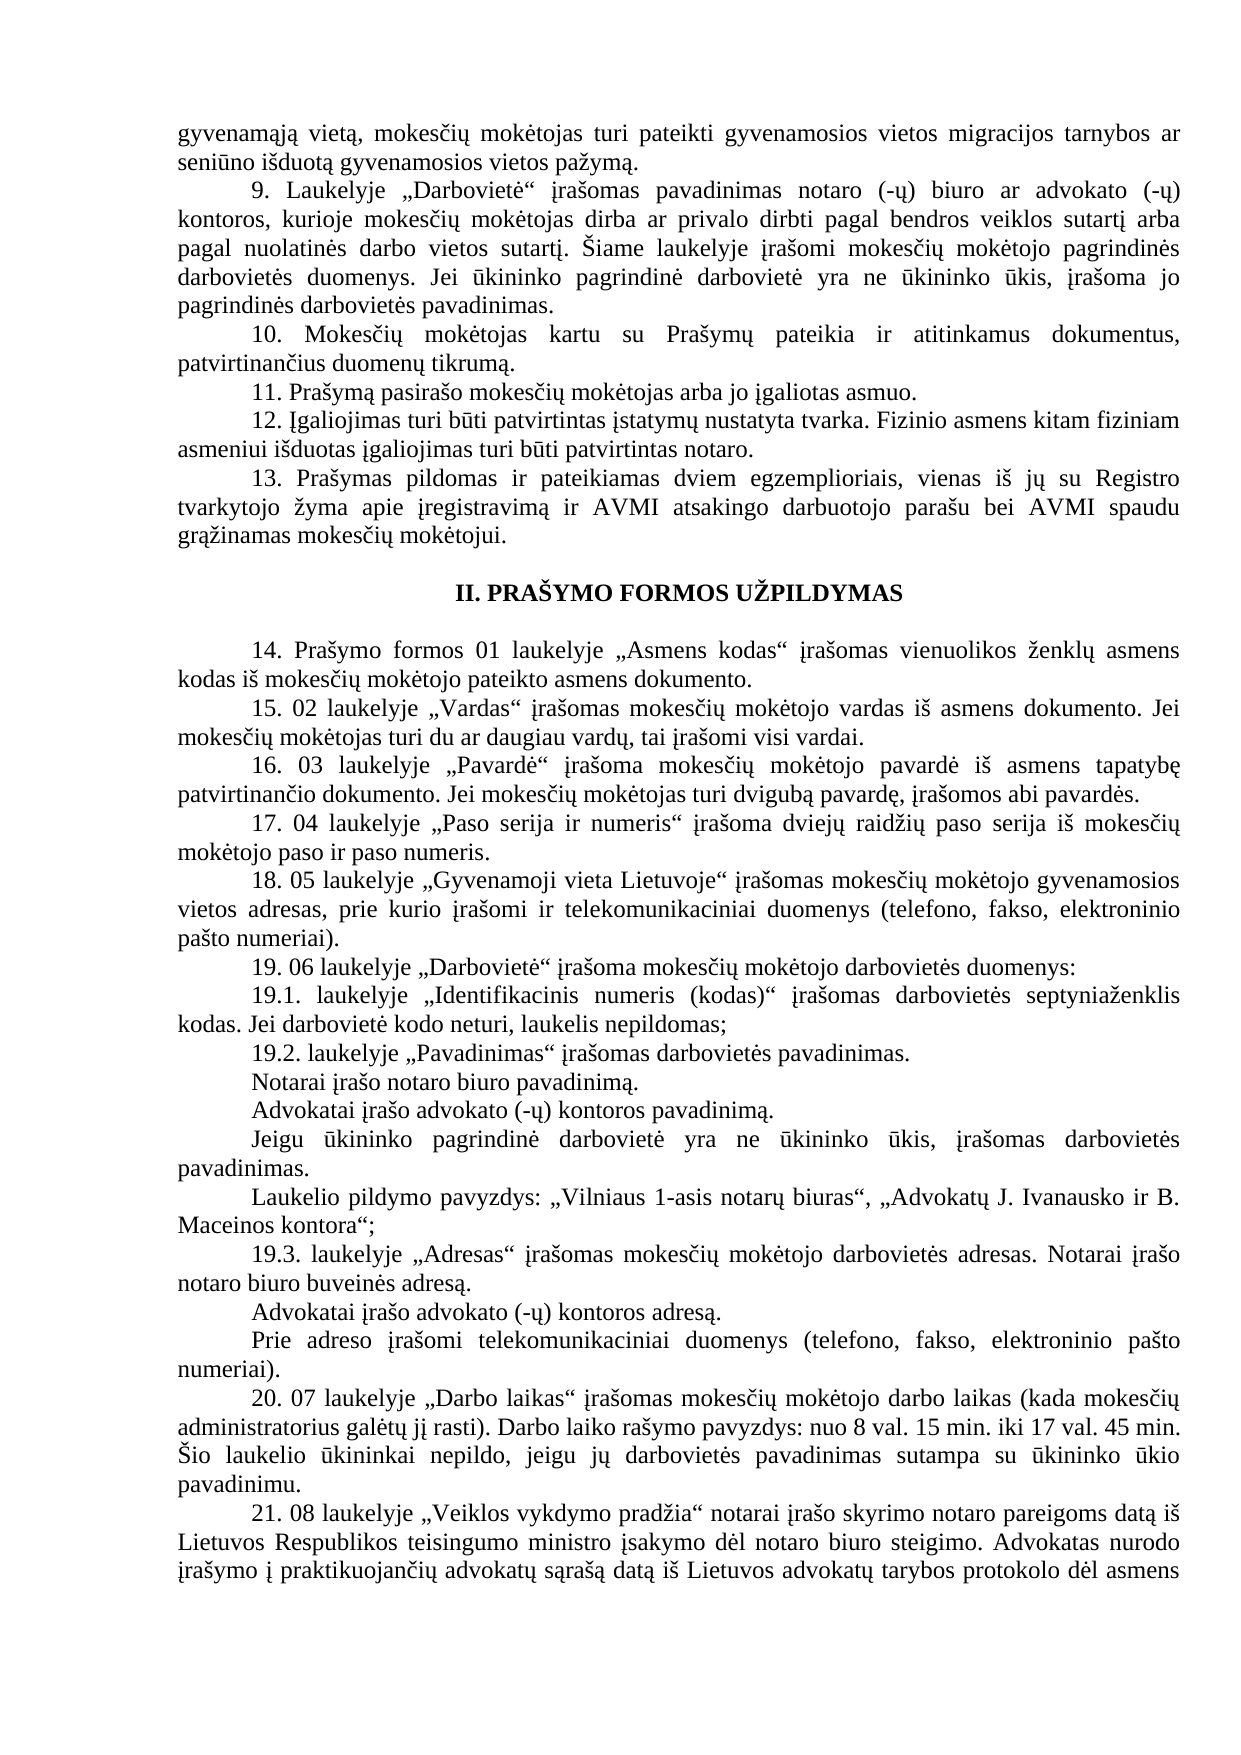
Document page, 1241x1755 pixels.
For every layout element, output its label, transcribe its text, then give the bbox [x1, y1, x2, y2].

text 19. 06 laukelyje „Darbovietė“ įrašoma mokesčių mokėtojo darbovietės duomenys: [177, 952, 1181, 981]
text II. PRAŠYMO FORMOS UŽPILDYMAS [177, 578, 1181, 607]
text Advokatai įrašo advokato (-ų) kontoros adresą. [177, 1297, 1181, 1326]
text Prie adreso įrašomi telekomunikaciniai duomenys (telefono, fakso, elektroninio pašto numeriai). [177, 1326, 1181, 1383]
text Jeigu ūkininko pagrindinė darbovietė yra ne ūkininko ūkis, įrašomas darbovietės pavadinimas. [177, 1124, 1181, 1182]
text 15. 02 laukelyje „Vardas“ įrašomas mokesčių mokėtojo vardas iš asmens dokumento. Jei mokesčių mokėtojas turi du ar daugiau vardų, tai įrašomi visi vardai. [177, 693, 1181, 751]
text 19.3. laukelyje „Adresas“ įrašomas mokesčių mokėtojo darbovietės adresas. Notarai įrašo notaro biuro buveinės adresą. [177, 1239, 1181, 1297]
text 16. 03 laukelyje „Pavardė“ įrašoma mokesčių mokėtojo pavardė iš asmens tapatybę patvirtinančio dokumento. Jei mokesčių mokėtojas turi dvigubą pavardę, įrašomos abi pavardės. [177, 751, 1181, 808]
text gyvenamąją vietą, mokesčių mokėtojas turi pateikti gyvenamosios vietos migracijos tarnybos ar seniūno išduotą gyvenamosios vietos pažymą. [177, 118, 1181, 176]
text 21. 08 laukelyje „Veiklos vykdymo pradžia“ notarai įrašo skyrimo notaro pareigoms datą iš Lietuvos Respublikos teisingumo ministro įsakymo dėl notaro biuro steigimo. Advokatas nurodo įrašymo į praktikuojančių advokatų sąrašą datą iš Lietuvos advokatų tarybos protokolo dėl asmens [177, 1498, 1181, 1584]
text Laukelio pildymo pavyzdys: „Vilniaus 1-asis notarų biuras“, „Advokatų J. Ivanausko ir B. Maceinos kontora“; [177, 1182, 1181, 1239]
text 10. Mokesčių mokėtojas kartu su Prašymų pateikia ir atitinkamus dokumentus, patvirtinančius duomenų tikrumą. [177, 319, 1181, 377]
text 12. Įgaliojimas turi būti patvirtintas įstatymų nustatyta tvarka. Fizinio asmens kitam fiziniam asmeniui išduotas įgaliojimas turi būti patvirtintas notaro. [177, 406, 1181, 463]
text 13. Prašymas pildomas ir pateikiamas dviem egzemplioriais, vienas iš jų su Registro tvarkytojo žyma apie įregistravimą ir AVMI atsakingo darbuotojo parašu bei AVMI spaudu grąžinamas mokesčių mokėtojui. [177, 463, 1181, 549]
text 19.2. laukelyje „Pavadinimas“ įrašomas darbovietės pavadinimas. [177, 1038, 1181, 1067]
text 17. 04 laukelyje „Paso serija ir numeris“ įrašoma dviejų raidžių paso serija iš mokesčių mokėtojo paso ir paso numeris. [177, 808, 1181, 866]
text 14. Prašymo formos 01 laukelyje „Asmens kodas“ įrašomas vienuolikos ženklų asmens kodas iš mokesčių mokėtojo pateikto asmens dokumento. [177, 636, 1181, 693]
text 11. Prašymą pasirašo mokesčių mokėtojas arba jo įgaliotas asmuo. [177, 377, 1181, 406]
text 19.1. laukelyje „Identifikacinis numeris (kodas)“ įrašomas darbovietės septyniaženklis kodas. Jei darbovietė kodo neturi, laukelis nepildomas; [177, 981, 1181, 1038]
text Advokatai įrašo advokato (-ų) kontoros pavadinimą. [177, 1096, 1181, 1124]
text 20. 07 laukelyje „Darbo laikas“ įrašomas mokesčių mokėtojo darbo laikas (kada mokesčių administratorius galėtų jį rasti). Darbo laiko rašymo pavyzdys: nuo 8 val. 15 min. iki 17 val. 45 min. Šio laukelio ūkininkai nepildo, jeigu jų darbovietės pavadinimas sutampa su ūkininko ūkio pavadinimu. [177, 1383, 1181, 1498]
text Notarai įrašo notaro biuro pavadinimą. [177, 1067, 1181, 1096]
text 9. Laukelyje „Darbovietė“ įrašomas pavadinimas notaro (-ų) biuro ar advokato (-ų) kontoros, kurioje mokesčių mokėtojas dirba ar privalo dirbti pagal bendros veiklos sutartį arba pagal nuolatinės darbo vietos sutartį. Šiame laukelyje įrašomi mokesčių mokėtojo pagrindinės darbovietės duomenys. Jei ūkininko pagrindinė darbovietė yra ne ūkininko ūkis, įrašoma jo pagrindinės darbovietės pavadinimas. [177, 176, 1181, 319]
text 18. 05 laukelyje „Gyvenamoji vieta Lietuvoje“ įrašomas mokesčių mokėtojo gyvenamosios vietos adresas, prie kurio įrašomi ir telekomunikaciniai duomenys (telefono, fakso, elektroninio pašto numeriai). [177, 866, 1181, 952]
